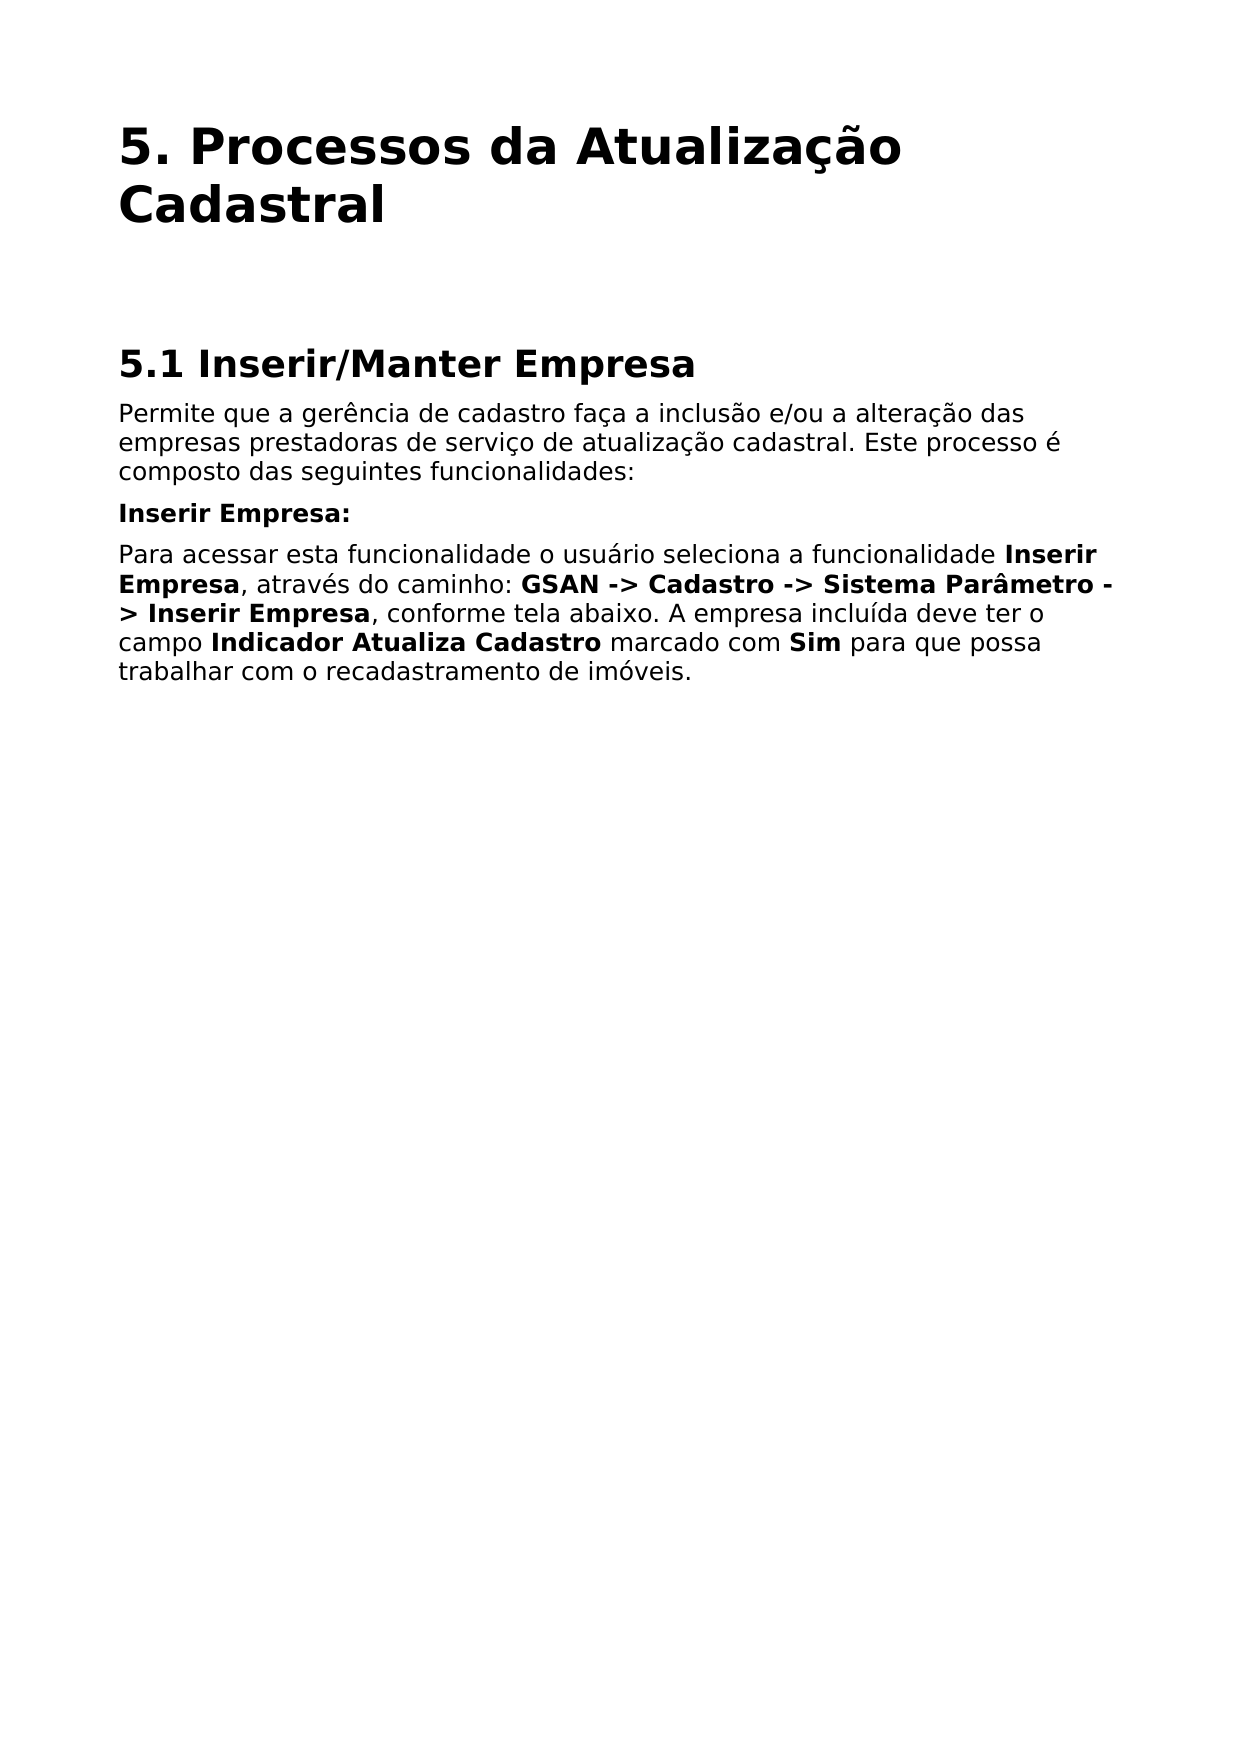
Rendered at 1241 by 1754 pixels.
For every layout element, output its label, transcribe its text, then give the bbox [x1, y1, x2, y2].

text Para acessar esta funcionalidade o usuário seleciona a funcionalidade Inserir Empresa, através do caminho: GSAN -> Cadastro -> Sistema Parâmetro -> Inserir Empresa, conforme tela abaixo. A empresa incluída deve ter o campo Indicador Atualiza Cadastro marcado com Sim para que possa trabalhar com o recadastramento de imóveis. [118, 541, 1122, 687]
subtitle 5. Processos da Atualização Cadastral [118, 118, 1122, 234]
text Inserir Empresa: [118, 499, 1122, 528]
subtitle 5.1 Inserir/Manter Empresa [118, 343, 1122, 387]
text Permite que a gerência de cadastro faça a inclusão e/ou a alteração das empresas prestadoras de serviço de atualização cadastral. Este processo é composto das seguintes funcionalidades: [118, 399, 1122, 487]
